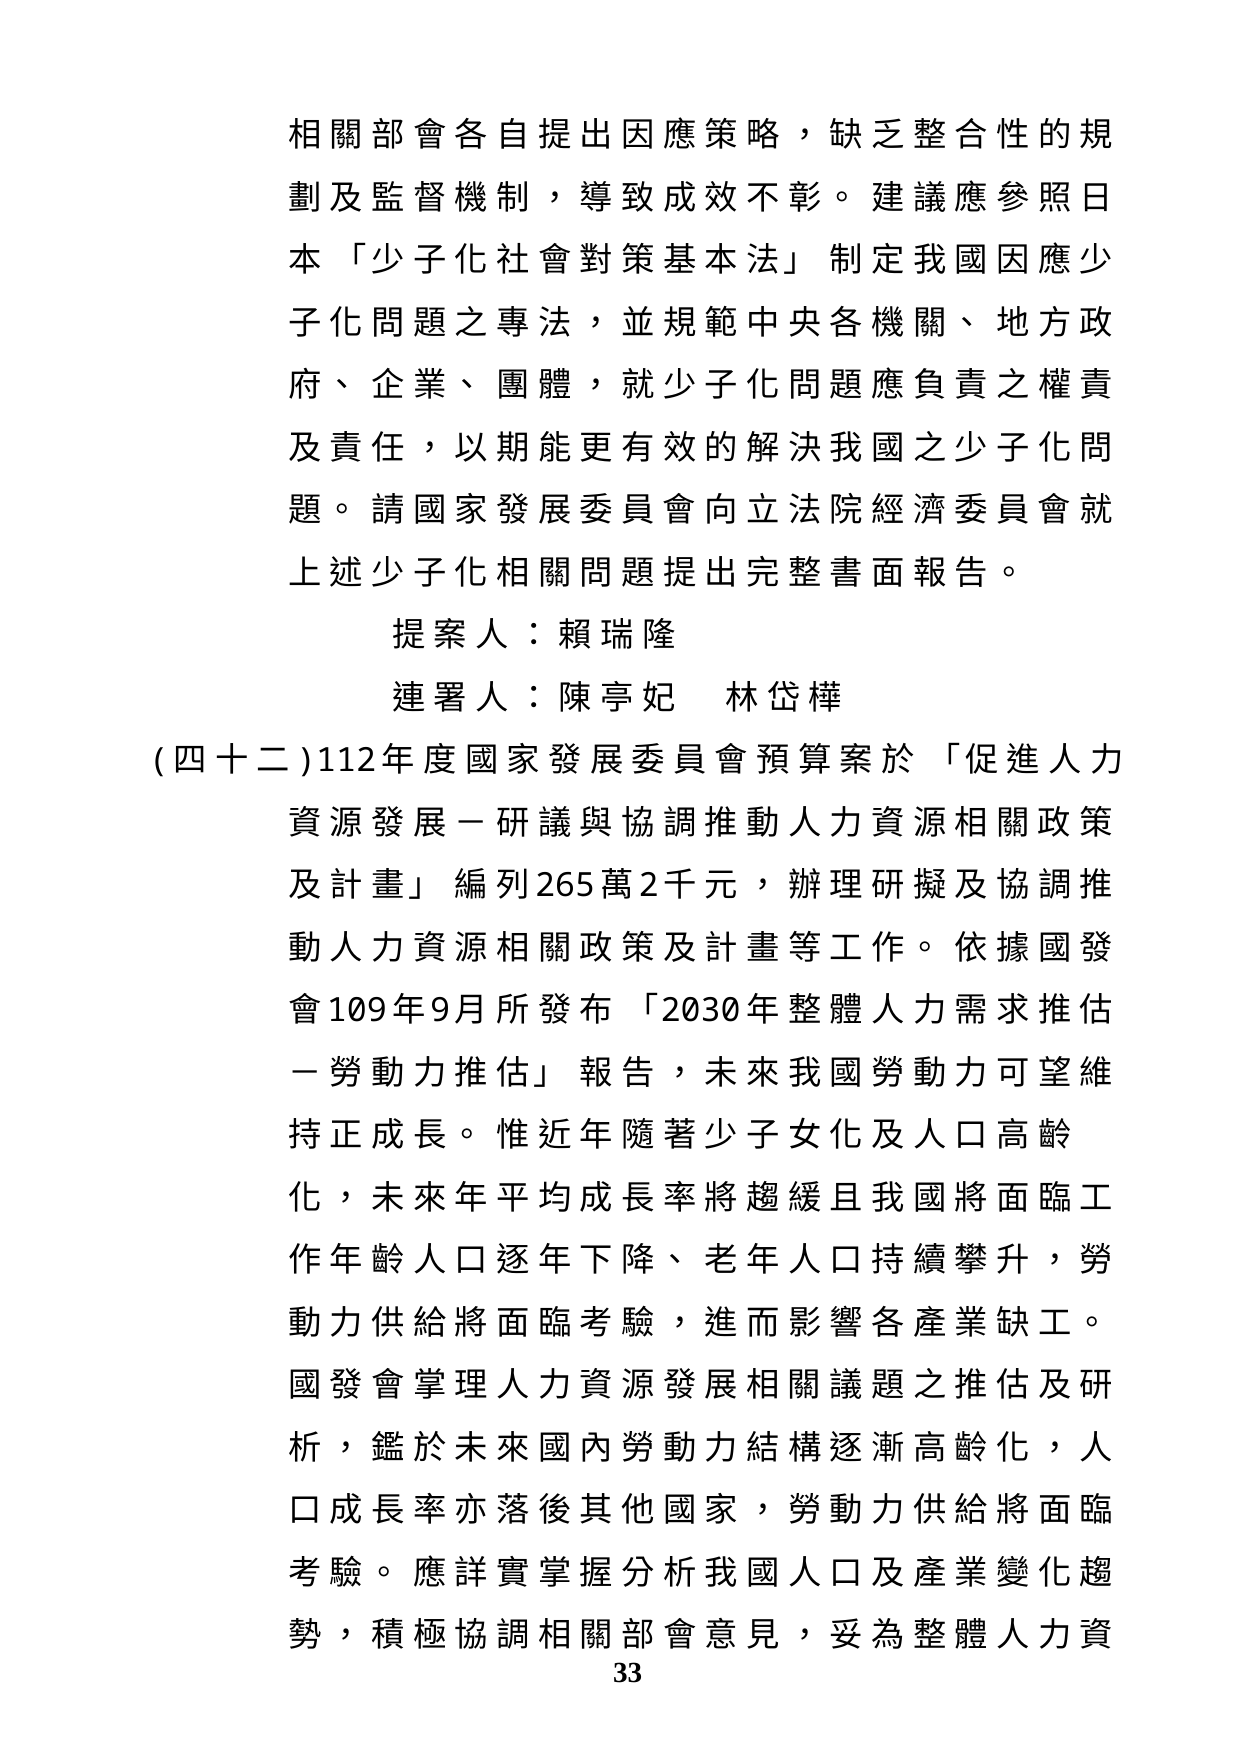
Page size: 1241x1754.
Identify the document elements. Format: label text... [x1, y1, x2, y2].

text 相關部會各自提出因應策略，缺乏整合性的規劃及監督機制，導致成效不彰。建議應參照日本「少子化社會對策基本法」制定我國因應少子化問題之專法，並規範中央各機關、地方政府、企業、團體，就少子化問題應負責之權責及責任，以期能更有效的解決我國之少子化問題。請國家發展委員會向立法院經濟委員會就上述少子化相關問題提出完整書面報告。 [141, 91, 1148, 591]
text (四十二)112年度國家發展委員會預算案於「促進人力資源發展－研議與協調推動人力資源相關政策及計畫」編列265萬2千元，辦理研擬及協調推動人力資源相關政策及計畫等工作。依據國發會109年9月所發布「2030年整體人力需求推估－勞動力推估」報告，未來我國勞動力可望維持正成長。惟近年隨著少子女化及人口高齡化，未來年平均成長率將趨緩且我國將面臨工作年齡人口逐年下降、老年人口持續攀升，勞動力供給將面臨考驗，進而影響各產業缺工。國發會掌理人力資源發展相關議題之推估及研析，鑑於未來國內勞動力結構逐漸高齡化，人口成長率亦落後其他國家，勞動力供給將面臨考驗。應詳實掌握分析我國人口及產業變化趨勢，積極協調相關部會意見，妥為整體人力資 [141, 716, 1148, 1653]
text 提案人：賴瑞隆 [383, 591, 1044, 653]
text 連署人：陳亭妃 林岱樺 [384, 653, 1044, 716]
